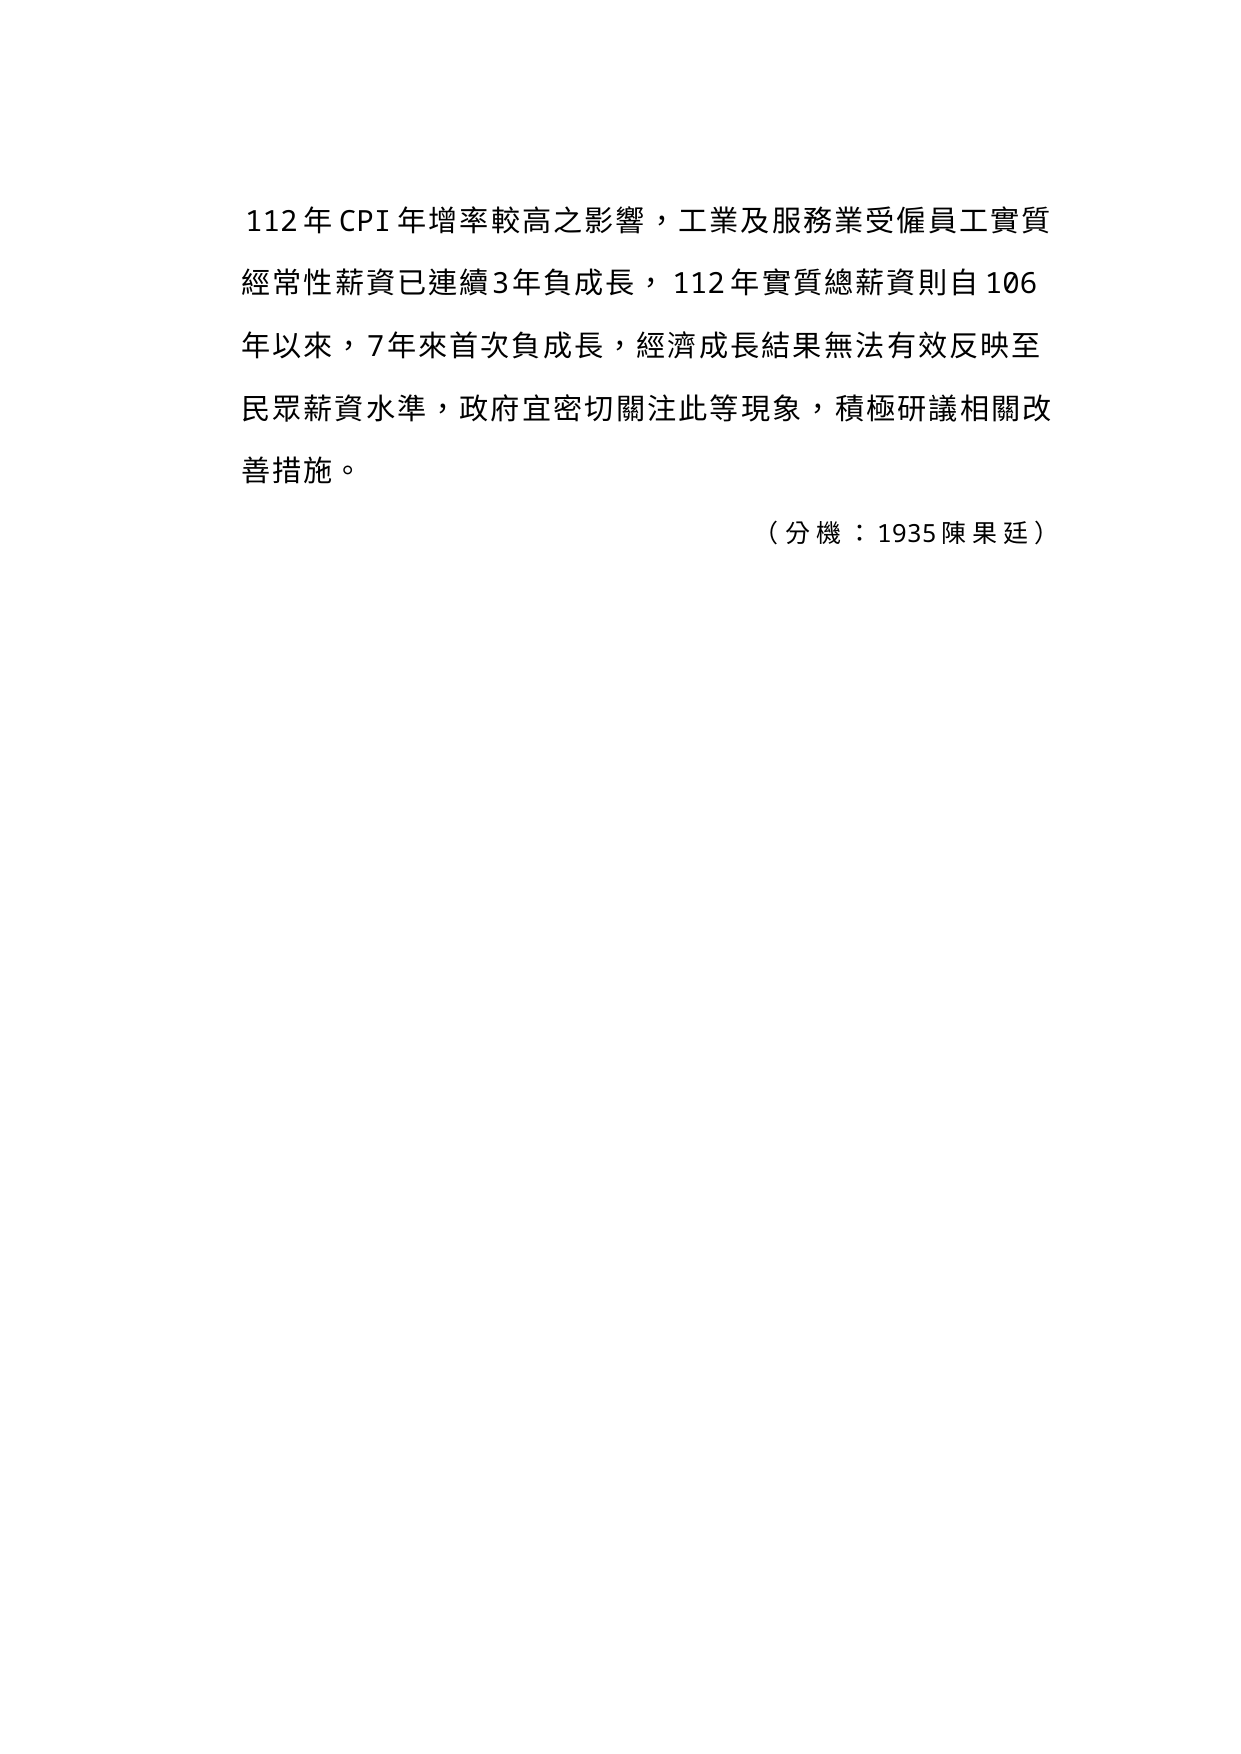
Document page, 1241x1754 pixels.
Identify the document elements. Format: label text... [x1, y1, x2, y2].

text 112年CPI年增率較高之影響，工業及服務業受僱員工實質經常性薪資已連續3年負成長，112年實質總薪資則自106年以來，7年來首次負成長，經濟成長結果無法有效反映至民眾薪資水準，政府宜密切關注此等現象，積極研議相關改善措施。 [236, 177, 1063, 490]
text （分機：1935陳果廷） [177, 490, 1063, 552]
